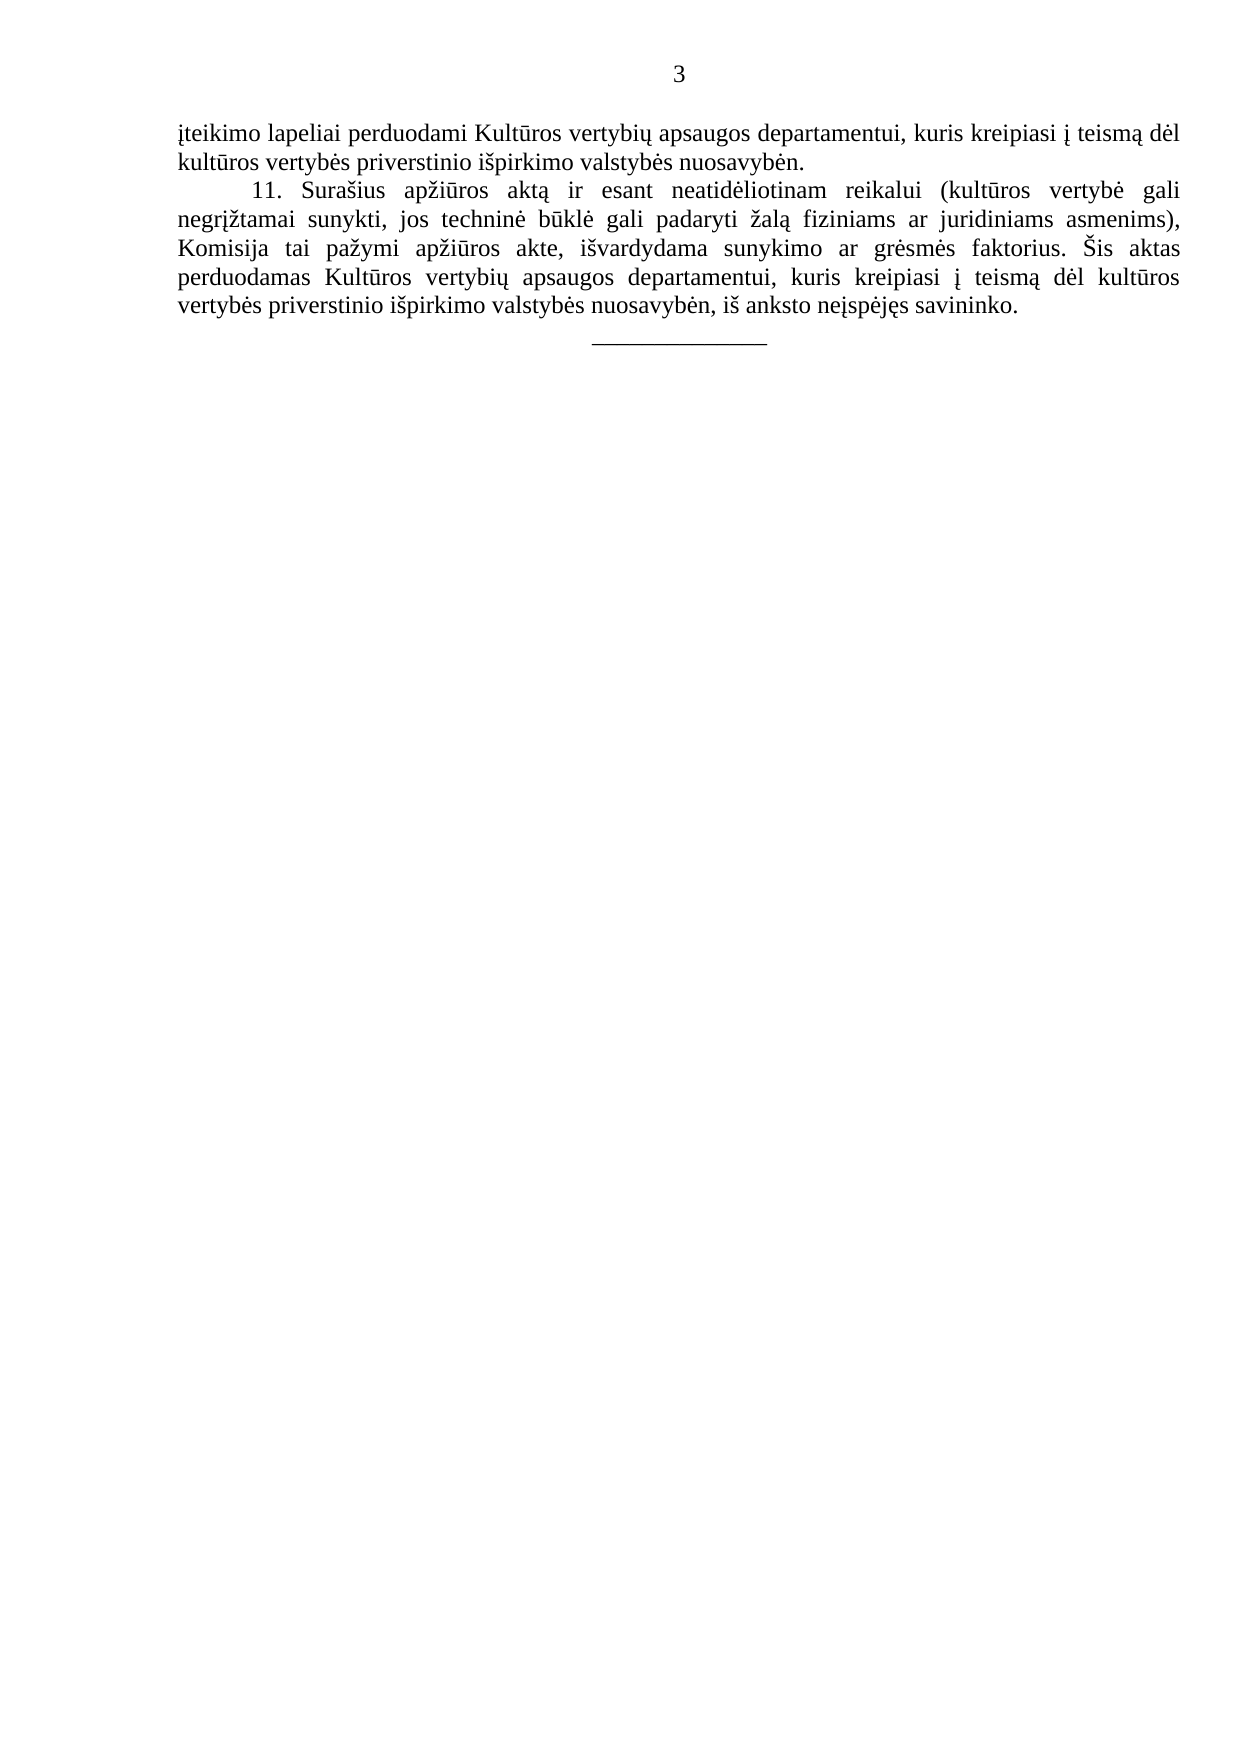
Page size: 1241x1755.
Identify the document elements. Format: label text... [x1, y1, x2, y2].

text ______________ [177, 319, 1181, 348]
text 11. Surašius apžiūros aktą ir esant neatidėliotinam reikalui (kultūros vertybė gali negrįžtamai sunykti, jos techninė būklė gali padaryti žalą fiziniams ar juridiniams asmenims), Komisija tai pažymi apžiūros akte, išvardydama sunykimo ar grėsmės faktorius. Šis aktas perduodamas Kultūros vertybių apsaugos departamentui, kuris kreipiasi į teismą dėl kultūros vertybės priverstinio išpirkimo valstybės nuosavybėn, iš anksto neįspėjęs savininko. [177, 176, 1181, 319]
text įteikimo lapeliai perduodami Kultūros vertybių apsaugos departamentui, kuris kreipiasi į teismą dėl kultūros vertybės priverstinio išpirkimo valstybės nuosavybėn. [177, 118, 1181, 176]
